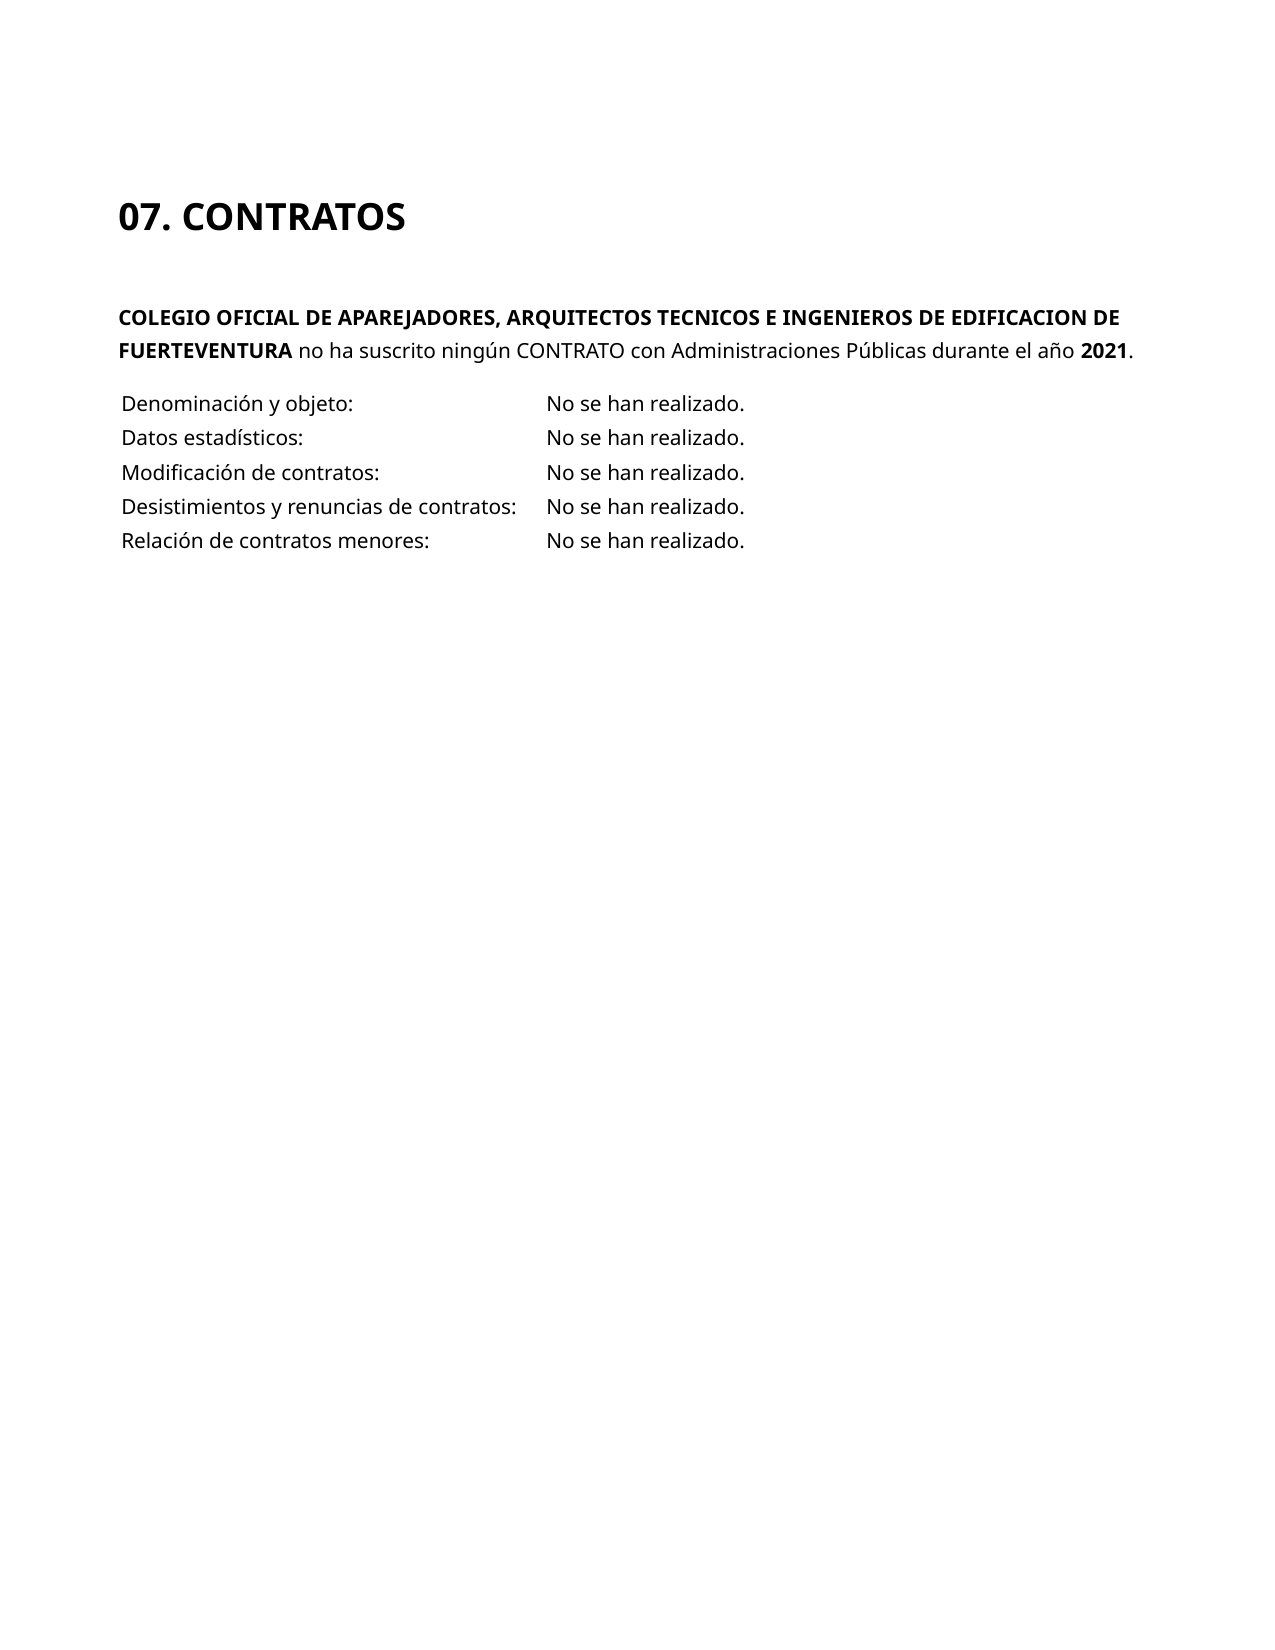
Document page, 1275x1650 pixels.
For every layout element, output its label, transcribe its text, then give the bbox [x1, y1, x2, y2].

table_cell Relación de contratos menores: [118, 524, 543, 558]
subtitle 07. CONTRATOS [118, 139, 1157, 241]
table_header Denominación y objeto: [118, 386, 543, 421]
table_cell No se han realizado. [543, 489, 1157, 523]
table_cell Datos estadísticos: [118, 421, 543, 455]
table_cell No se han realizado. [543, 524, 1157, 558]
text COLEGIO OFICIAL DE APAREJADORES, ARQUITECTOS TECNICOS E INGENIEROS DE EDIFICACION DE FUERTEVENTURA no ha suscrito ningún CONTRATO con Administraciones Públicas durante el año 2021. [118, 303, 1157, 365]
table_cell No se han realizado. [543, 421, 1157, 455]
table_cell Modificación de contratos: [118, 455, 543, 489]
table_header No se han realizado. [543, 386, 1157, 421]
table_cell No se han realizado. [543, 455, 1157, 489]
table_cell Desistimientos y renuncias de contratos: [118, 489, 543, 523]
